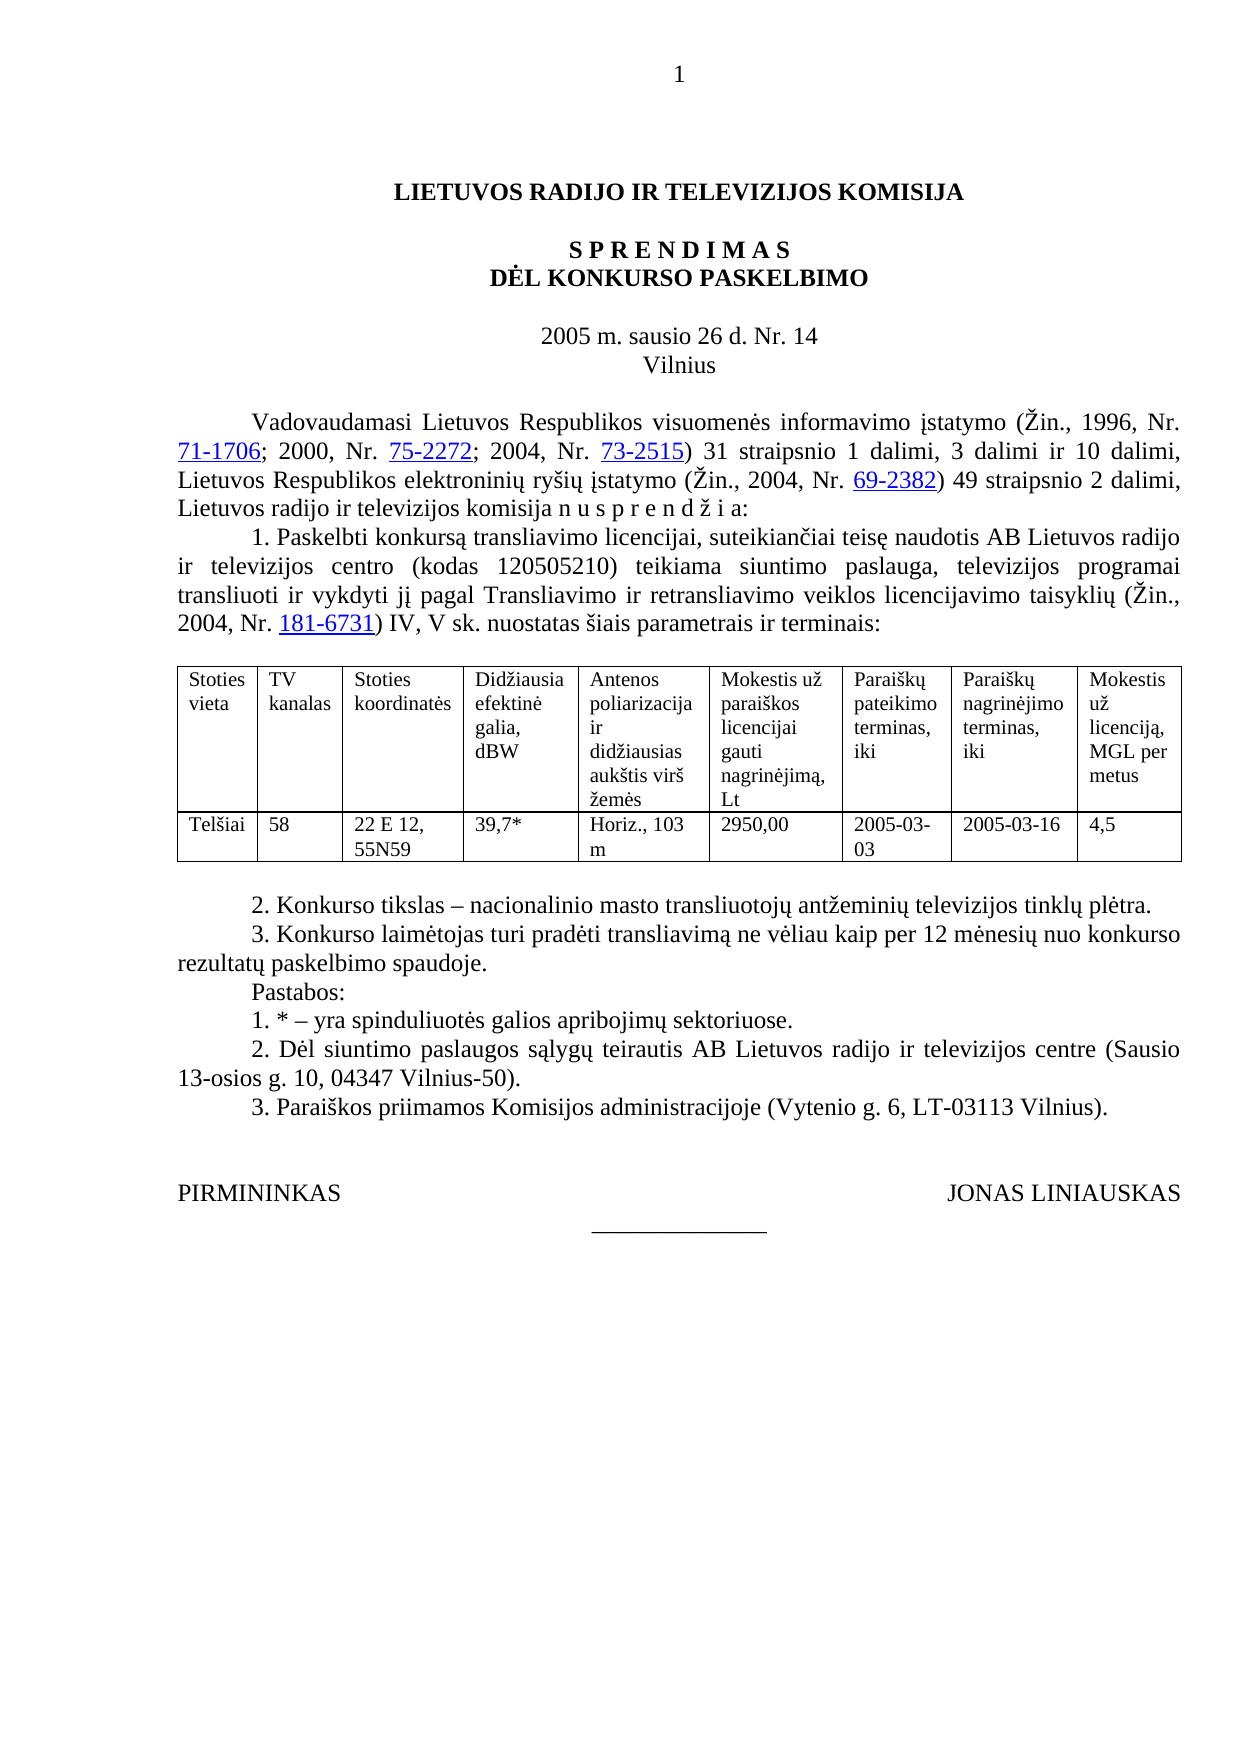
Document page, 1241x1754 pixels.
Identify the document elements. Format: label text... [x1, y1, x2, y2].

text 2. Dėl siuntimo paslaugos sąlygų teirautis AB Lietuvos radijo ir televizijos centre (Sausio 13-osios g. 10, 04347 Vilnius-50). [177, 1034, 1181, 1092]
table_header Antenos poliarizacija ir didžiausias aukštis virš žemės [579, 667, 709, 811]
table_cell 58 [258, 813, 342, 861]
text 1. * – yra spinduliuotės galios apribojimų sektoriuose. [177, 1005, 1181, 1034]
text 2. Konkurso tikslas – nacionalinio masto transliuotojų antžeminių televizijos tinklų plėtra. [177, 890, 1181, 919]
table_header Paraiškų pateikimo terminas, iki [843, 667, 951, 811]
table_cell 2950,00 [710, 813, 842, 861]
table_header Paraiškų nagrinėjimo terminas, iki [952, 667, 1077, 811]
table_header TV kanalas [258, 667, 342, 811]
text 3. Paraiškos priimamos Komisijos administracijoje (Vytenio g. 6, LT-03113 Vilnius). [177, 1092, 1181, 1120]
table_cell 2005-03-16 [952, 813, 1077, 861]
table_cell 2005-03-03 [843, 813, 951, 861]
table_cell 4,5 [1078, 813, 1181, 861]
table_header Mokestis už paraiškos licencijai gauti nagrinėjimą, Lt [710, 667, 842, 811]
table_header Mokestis už licenciją, MGL per metus [1078, 667, 1181, 811]
table_header Stoties vieta [178, 667, 257, 811]
text LIETUVOS RADIJO IR TELEVIZIJOS KOMISIJA [177, 177, 1181, 206]
text 2005 m. sausio 26 d. Nr. 14 [177, 321, 1181, 350]
table_cell Horiz., 103 m [579, 813, 709, 861]
table_header Didžiausia efektinė galia, dBW [464, 667, 578, 811]
text S P R E N D I M A S [177, 235, 1181, 263]
text ______________ [177, 1207, 1181, 1235]
text Pastabos: [177, 977, 1181, 1005]
text PIRMININKAS JONAS LINIAUSKAS [177, 1178, 1181, 1207]
text 3. Konkurso laimėtojas turi pradėti transliavimą ne vėliau kaip per 12 mėnesių nuo konkurso rezultatų paskelbimo spaudoje. [177, 919, 1181, 977]
table_header Stoties koordinatės [343, 667, 463, 811]
table_cell 39,7* [464, 813, 578, 861]
table_cell Telšiai [178, 813, 257, 861]
text Vadovaudamasi Lietuvos Respublikos visuomenės informavimo įstatymo (Žin., 1996, Nr. 71-1706; 2000, Nr. 75-2272; 2004, Nr. 73-2515) 31 straipsnio 1 dalimi, 3 dalimi ir 10 dalimi, Lietuvos Respublikos elektroninių ryšių įstatymo (Žin., 2004, Nr. 69-2382) 49 straipsnio 2 dalimi, Lietuvos radijo ir televizijos komisija nusprendžia: [177, 407, 1181, 522]
text DĖL KONKURSO PASKELBIMO [177, 263, 1181, 292]
text Vilnius [177, 350, 1181, 378]
text 1. Paskelbti konkursą transliavimo licencijai, suteikiančiai teisę naudotis AB Lietuvos radijo ir televizijos centro (kodas 120505210) teikiama siuntimo paslauga, televizijos programai transliuoti ir vykdyti jį pagal Transliavimo ir retransliavimo veiklos licencijavimo taisyklių (Žin., 2004, Nr. 181-6731) IV, V sk. nuostatas šiais parametrais ir terminais: [177, 522, 1181, 637]
table_cell 22 E 12, 55N59 [343, 813, 463, 861]
